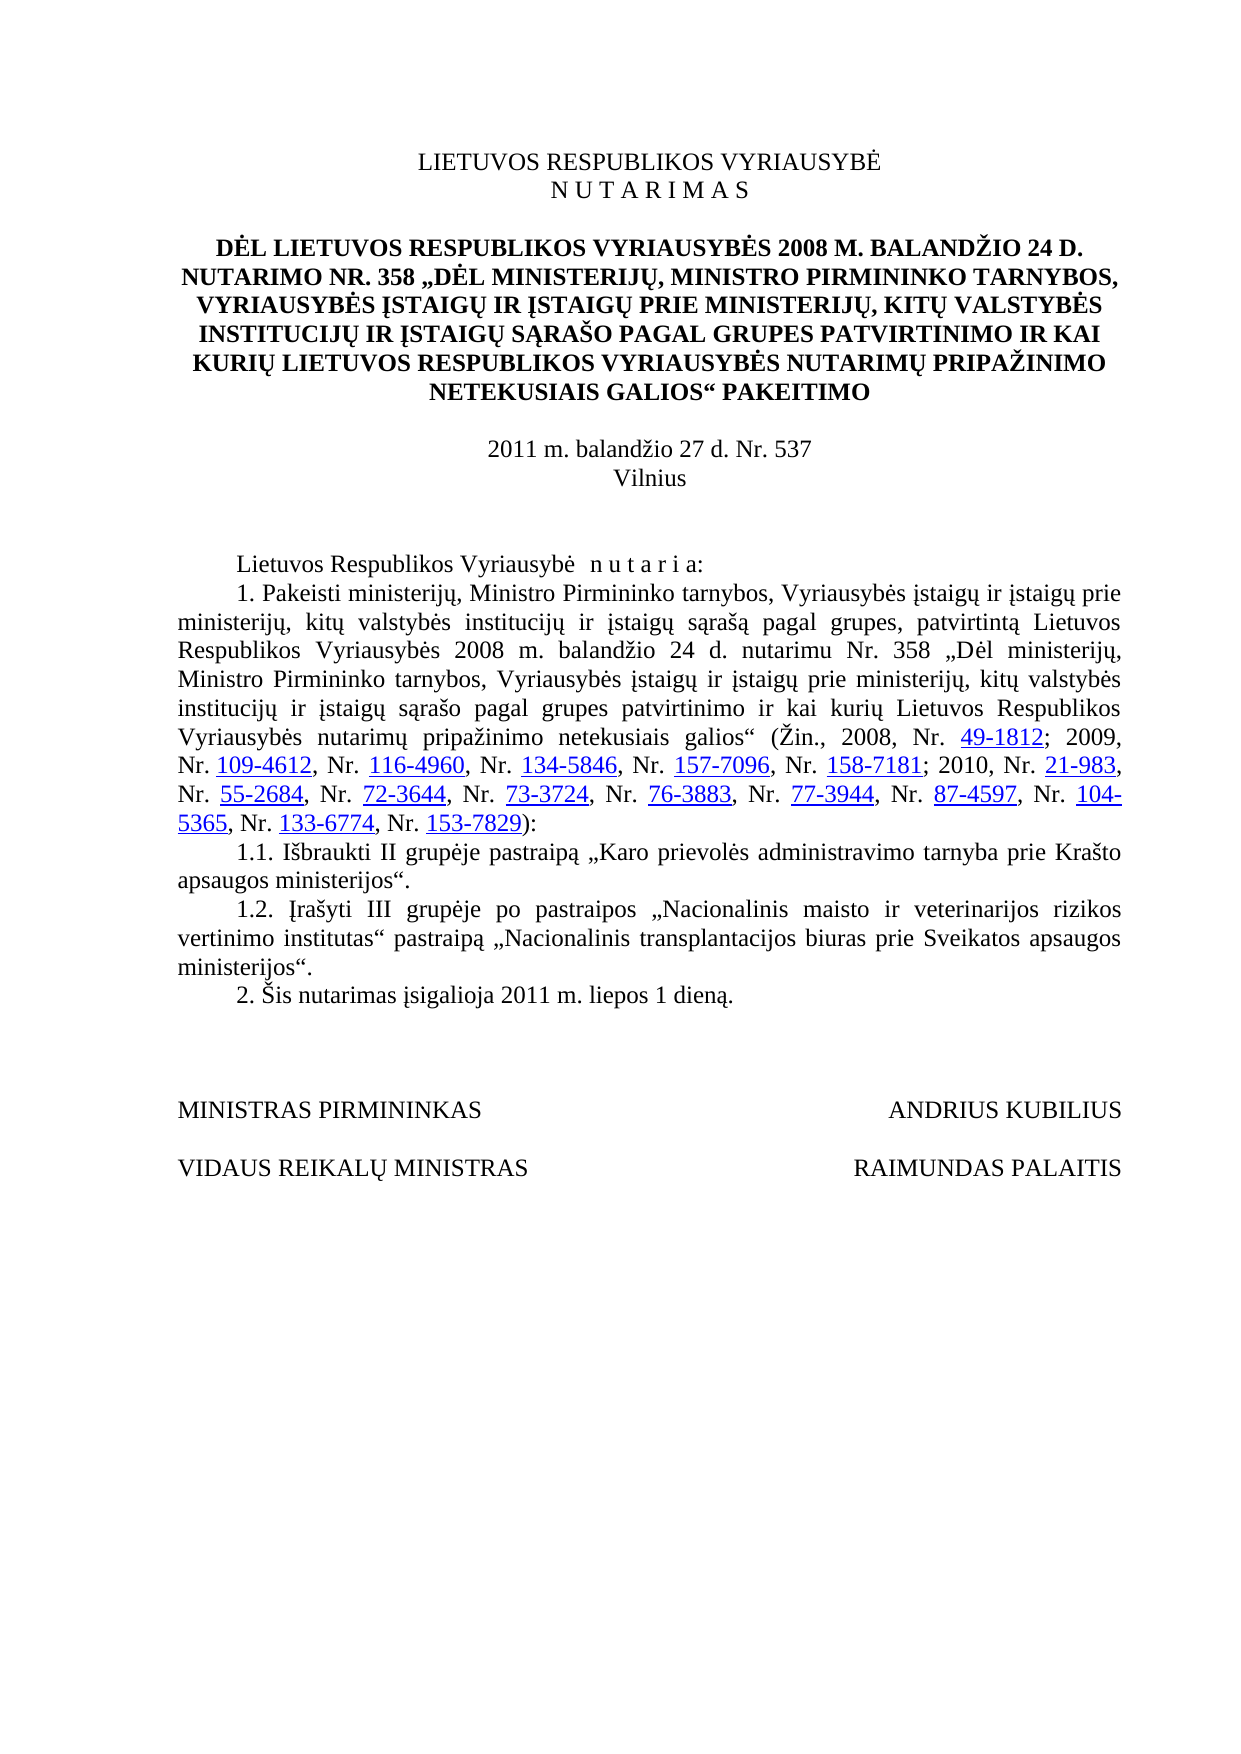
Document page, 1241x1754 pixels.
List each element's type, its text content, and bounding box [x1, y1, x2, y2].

text MINISTRAS PIRMININKAS ANDRIUS KUBILIUS [177, 1096, 1122, 1124]
text Vilnius [177, 463, 1122, 492]
text NUTARIMAS [177, 176, 1122, 204]
text VIDAUS REIKALŲ MINISTRAS RAIMUNDAS PALAITIS [177, 1153, 1122, 1182]
text 2011 m. balandžio 27 d. Nr. 537 [177, 434, 1122, 463]
text 1. Pakeisti ministerijų, Ministro Pirmininko tarnybos, Vyriausybės įstaigų ir įstaigų prie ministerijų, kitų valstybės institucijų ir įstaigų sąrašą pagal grupes, patvirtintą Lietuvos Respublikos Vyriausybės 2008 m. balandžio 24 d. nutarimu Nr. 358 „Dėl ministerijų, Ministro Pirmininko tarnybos, Vyriausybės įstaigų ir įstaigų prie ministerijų, kitų valstybės institucijų ir įstaigų sąrašo pagal grupes patvirtinimo ir kai kurių Lietuvos Respublikos Vyriausybės nutarimų pripažinimo netekusiais galios“ (Žin., 2008, Nr. 49-1812; 2009, Nr. 109-4612, Nr. 116-4960, Nr. 134-5846, Nr. 157-7096, Nr. 158-7181; 2010, Nr. 21-983, Nr. 55-2684, Nr. 72-3644, Nr. 73-3724, Nr. 76-3883, Nr. 77-3944, Nr. 87-4597, Nr. 104-5365, Nr. 133-6774, Nr. 153-7829): [177, 578, 1122, 837]
text DĖL LIETUVOS RESPUBLIKOS VYRIAUSYBĖS 2008 M. BALANDŽIO 24 D. NUTARIMO NR. 358 „DĖL MINISTERIJŲ, MINISTRO PIRMININKO TARNYBOS, VYRIAUSYBĖS ĮSTAIGŲ IR ĮSTAIGŲ PRIE MINISTERIJŲ, KITŲ VALSTYBĖS INSTITUCIJŲ IR ĮSTAIGŲ SĄRAŠO PAGAL GRUPES PATVIRTINIMO IR KAI KURIŲ LIETUVOS RESPUBLIKOS VYRIAUSYBĖS NUTARIMŲ PRIPAŽINIMO NETEKUSIAIS GALIOS“ PAKEITIMO [177, 233, 1122, 406]
text 2. Šis nutarimas įsigalioja 2011 m. liepos 1 dieną. [177, 981, 1122, 1009]
text Lietuvos Respublikos Vyriausybė [177, 147, 1122, 176]
text 1.1. Išbraukti II grupėje pastraipą „Karo prievolės administravimo tarnyba prie Krašto apsaugos ministerijos“. [177, 837, 1122, 894]
text Lietuvos Respublikos Vyriausybė nutaria: [177, 549, 1122, 578]
text 1.2. Įrašyti III grupėje po pastraipos „Nacionalinis maisto ir veterinarijos rizikos vertinimo institutas“ pastraipą „Nacionalinis transplantacijos biuras prie Sveikatos apsaugos ministerijos“. [177, 894, 1122, 981]
